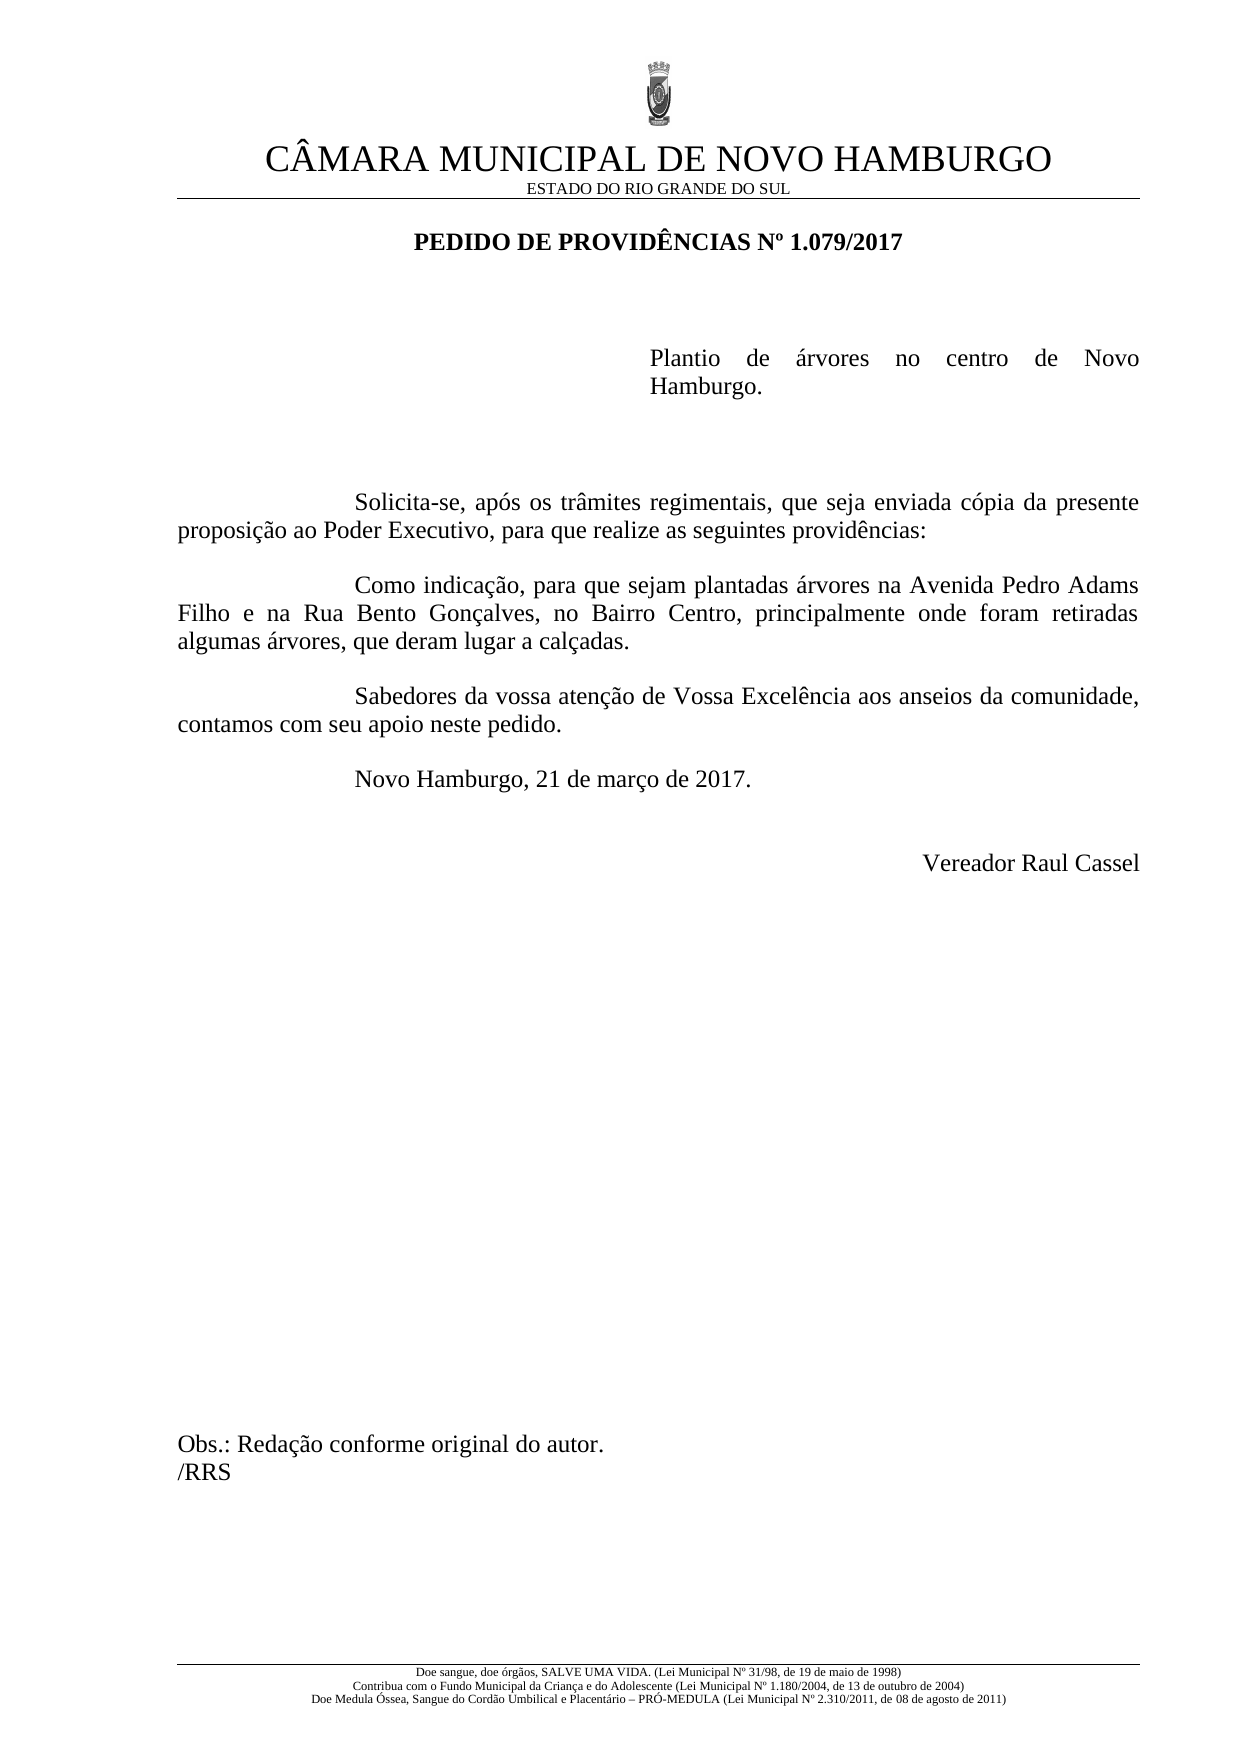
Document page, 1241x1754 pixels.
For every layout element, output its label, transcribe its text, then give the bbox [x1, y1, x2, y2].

text /RRS [177, 1458, 1140, 1486]
text PEDIDO DE PROVIDÊNCIAS Nº 1.079/2017 [177, 228, 1140, 256]
text Vereador Raul Cassel [177, 849, 1140, 876]
text Sabedores da vossa atenção de Vossa Excelência aos anseios da comunidade, contamos com seu apoio neste pedido. [177, 682, 1140, 738]
text Novo Hamburgo, 21 de março de 2017. [177, 766, 1140, 793]
text Solicita-se, após os trâmites regimentais, que seja enviada cópia da presente proposição ao Poder Executivo, para que realize as seguintes providências: [177, 488, 1140, 544]
text Como indicação, para que sejam plantadas árvores na Avenida Pedro Adams Filho e na Rua Bento Gonçalves, no Bairro Centro, principalmente onde foram retiradas algumas árvores, que deram lugar a calçadas. [177, 572, 1140, 655]
text Obs.: Redação conforme original do autor. [177, 1431, 1140, 1458]
text Plantio de árvores no centro de Novo Hamburgo. [649, 344, 1140, 400]
